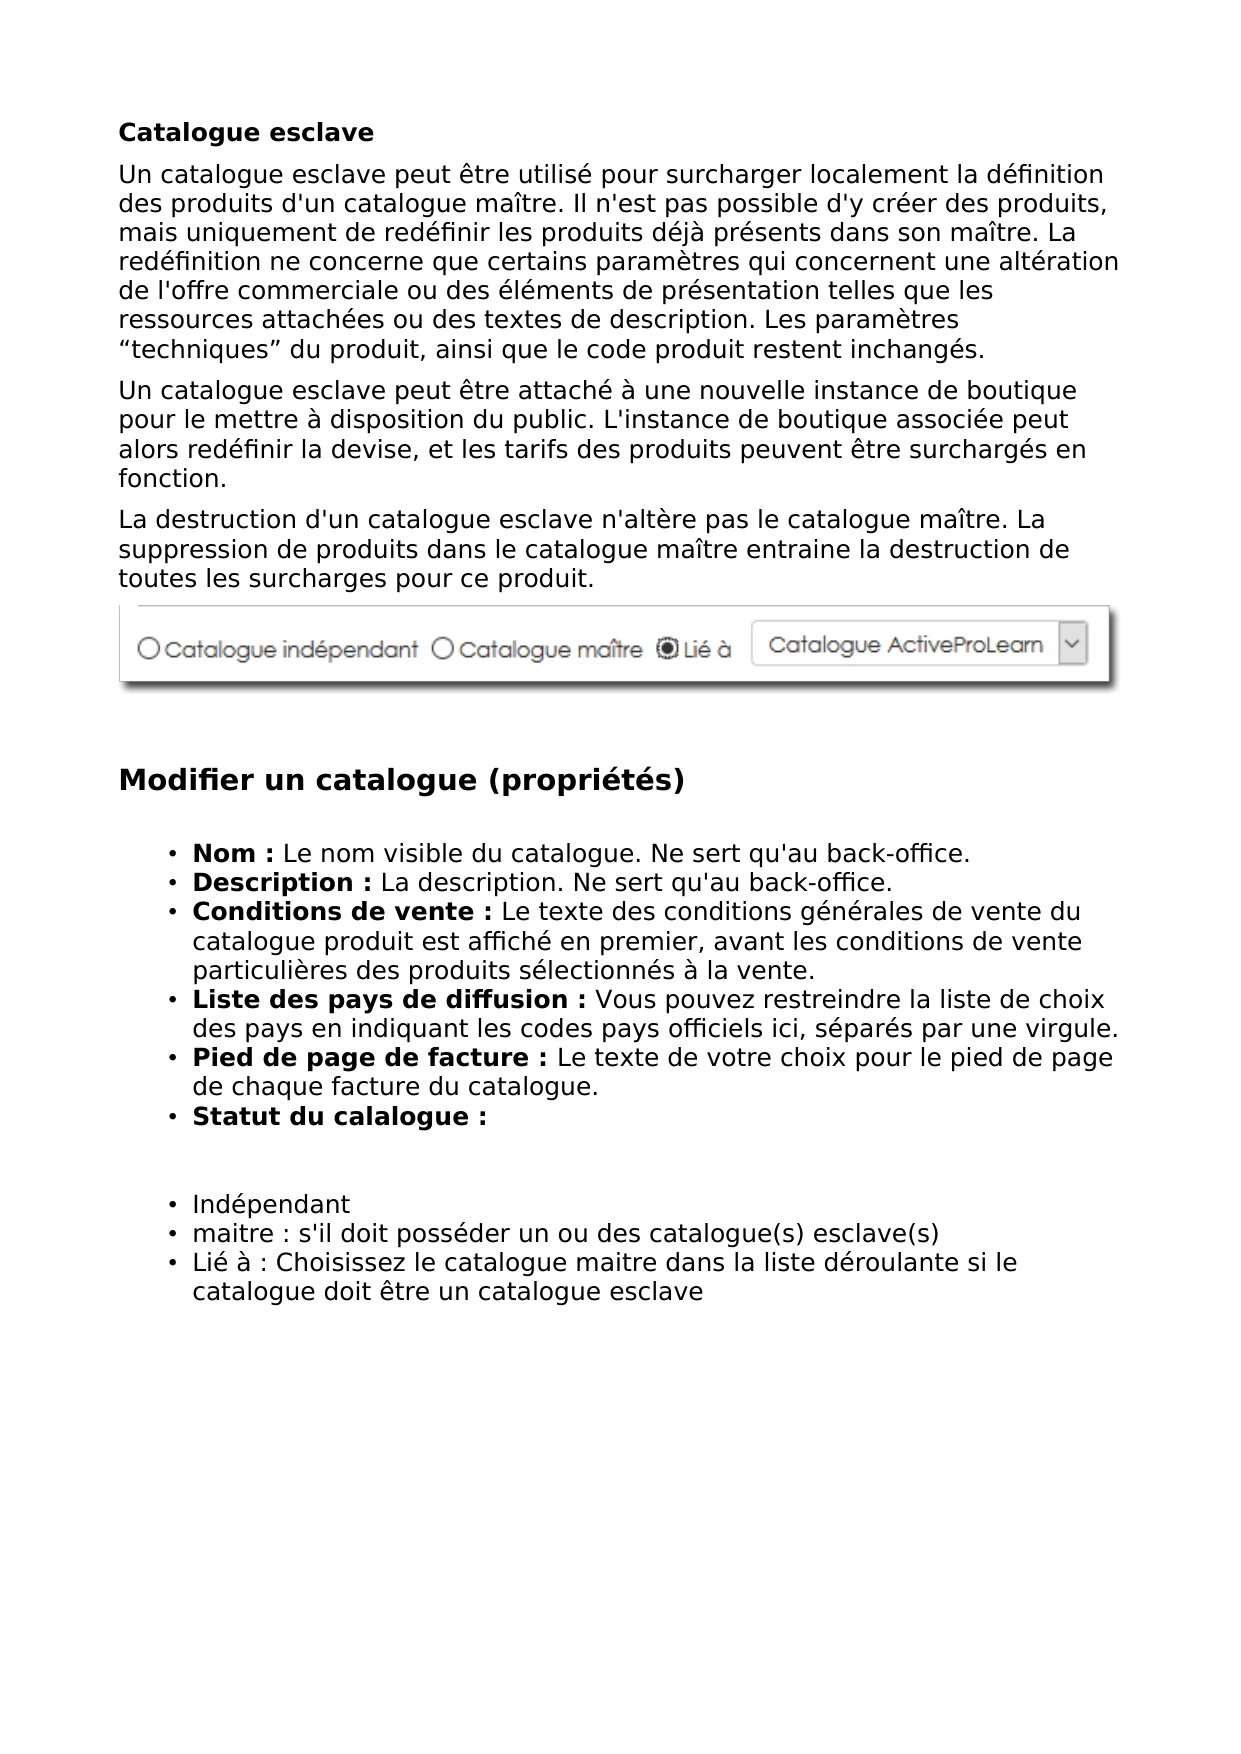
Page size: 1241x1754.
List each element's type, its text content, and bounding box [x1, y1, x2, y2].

text Un catalogue esclave peut être attaché à une nouvelle instance de boutique pour le mettre à disposition du public. L'instance de boutique associée peut alors redéfinir la devise, et les tarifs des produits peuvent être surchargés en fonction. [118, 376, 1122, 493]
subtitle Catalogue esclave [118, 118, 1122, 147]
list Conditions de vente : Le texte des conditions générales de vente du catalogue produit est affiché en premier, avant les conditions de vente particulières des produits sélectionnés à la vente. [177, 898, 1122, 985]
list maitre : s'il doit posséder un ou des catalogue(s) esclave(s) [177, 1219, 1122, 1248]
list Description : La description. Ne sert qu'au back-office. [177, 868, 1122, 898]
list Pied de page de facture : Le texte de votre choix pour le pied de page de chaque facture du catalogue. [177, 1043, 1122, 1102]
picture [118, 605, 1123, 697]
list Lié à : Choisissez le catalogue maitre dans la liste déroulante si le catalogue doit être un catalogue esclave [177, 1248, 1122, 1307]
list Statut du calalogue : [177, 1102, 1122, 1131]
list Liste des pays de diffusion : Vous pouvez restreindre la liste de choix des pays en indiquant les codes pays officiels ici, séparés par une virgule. [177, 985, 1122, 1043]
list Nom : Le nom visible du catalogue. Ne sert qu'au back-office. [177, 839, 1122, 868]
subtitle Modifier un catalogue (propriétés) [118, 763, 1122, 797]
list Indépendant [177, 1190, 1122, 1219]
text Un catalogue esclave peut être utilisé pour surcharger localement la définition des produits d'un catalogue maître. Il n'est pas possible d'y créer des produits, mais uniquement de redéfinir les produits déjà présents dans son maître. La redéfinition ne concerne que certains paramètres qui concernent une altération de l'offre commerciale ou des éléments de présentation telles que les ressources attachées ou des textes de description. Les paramètres “techniques” du produit, ainsi que le code produit restent inchangés. [118, 160, 1122, 364]
text La destruction d'un catalogue esclave n'altère pas le catalogue maître. La suppression de produits dans le catalogue maître entraine la destruction de toutes les surcharges pour ce produit. [118, 506, 1122, 593]
